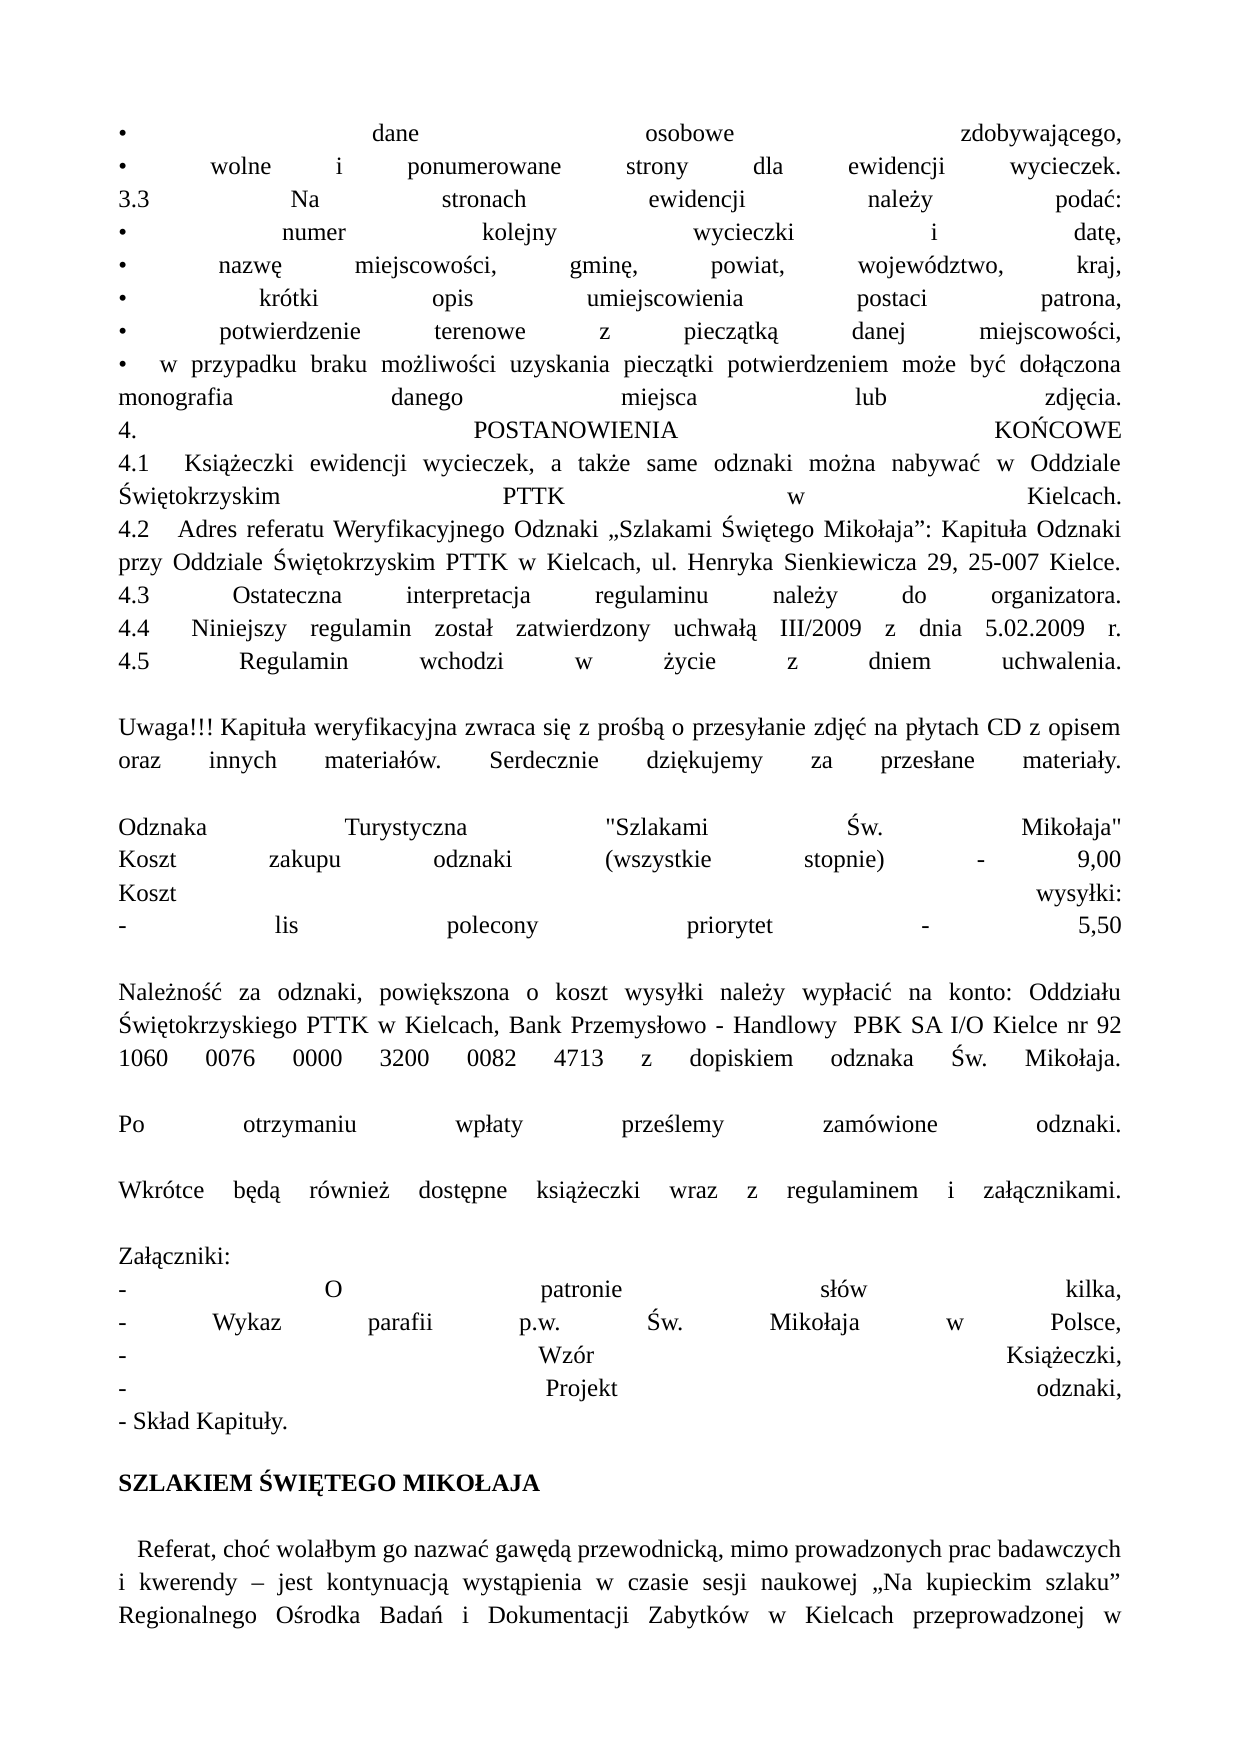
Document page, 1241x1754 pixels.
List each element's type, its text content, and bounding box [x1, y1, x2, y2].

text • dane osobowe zdobywającego, • wolne i ponumerowane strony dla ewidencji wycieczek. 3.3 Na stronach ewidencji należy podać: • numer kolejny wycieczki i datę, • nazwę miejscowości, gminę, powiat, województwo, kraj, • krótki opis umiejscowienia postaci patrona, • potwierdzenie terenowe z pieczątką danej miejscowości, • w przypadku braku możliwości uzyskania pieczątki potwierdzeniem może być dołączona monografia danego miejsca lub zdjęcia. 4. POSTANOWIENIA KOŃCOWE 4.1 Książeczki ewidencji wycieczek, a także same odznaki można nabywać w Oddziale Świętokrzyskim PTTK w Kielcach. 4.2 Adres referatu Weryfikacyjnego Odznaki „Szlakami Świętego Mikołaja”: Kapituła Odznaki przy Oddziale Świętokrzyskim PTTK w Kielcach, ul. Henryka Sienkiewicza 29, 25-007 Kielce. 4.3 Ostateczna interpretacja regulaminu należy do organizatora. 4.4 Niniejszy regulamin został zatwierdzony uchwałą III/2009 z dnia 5.02.2009 r. 4.5 Regulamin wchodzi w życie z dniem uchwalenia. Uwaga!!! Kapituła weryfikacyjna zwraca się z prośbą o przesyłanie zdjęć na płytach CD z opisem oraz innych materiałów. Serdecznie dziękujemy za przesłane materiały. Odznaka Turystyczna "Szlakami Św. Mikołaja" Koszt zakupu odznaki (wszystkie stopnie) - 9,00 Koszt wysyłki: - lis polecony priorytet - 5,50 Należność za odznaki, powiększona o koszt wysyłki należy wypłacić na konto: Oddziału Świętokrzyskiego PTTK w Kielcach, Bank Przemysłowo - Handlowy PBK SA I/O Kielce nr 92 1060 0076 0000 3200 0082 4713 z dopiskiem odznaka Św. Mikołaja. Po otrzymaniu wpłaty prześlemy zamówione odznaki. Wkrótce będą również dostępne książeczki wraz z regulaminem i załącznikami. Załączniki: - O patronie słów kilka, - Wykaz parafii p.w. Św. Mikołaja w Polsce, - Wzór Książeczki, - Projekt odznaki, - Skład Kapituły. [118, 118, 1122, 1435]
text SZLAKIEM ŚWIĘTEGO MIKOŁAJA [118, 1468, 1122, 1497]
text Referat, choć wolałbym go nazwać gawędą przewodnicką, mimo prowadzonych prac badawczych i kwerendy – jest kontynuacją wystąpienia w czasie sesji naukowej „Na kupieckim szlaku” Regionalnego Ośrodka Badań i Dokumentacji Zabytków w Kielcach przeprowadzonej w [118, 1534, 1122, 1629]
